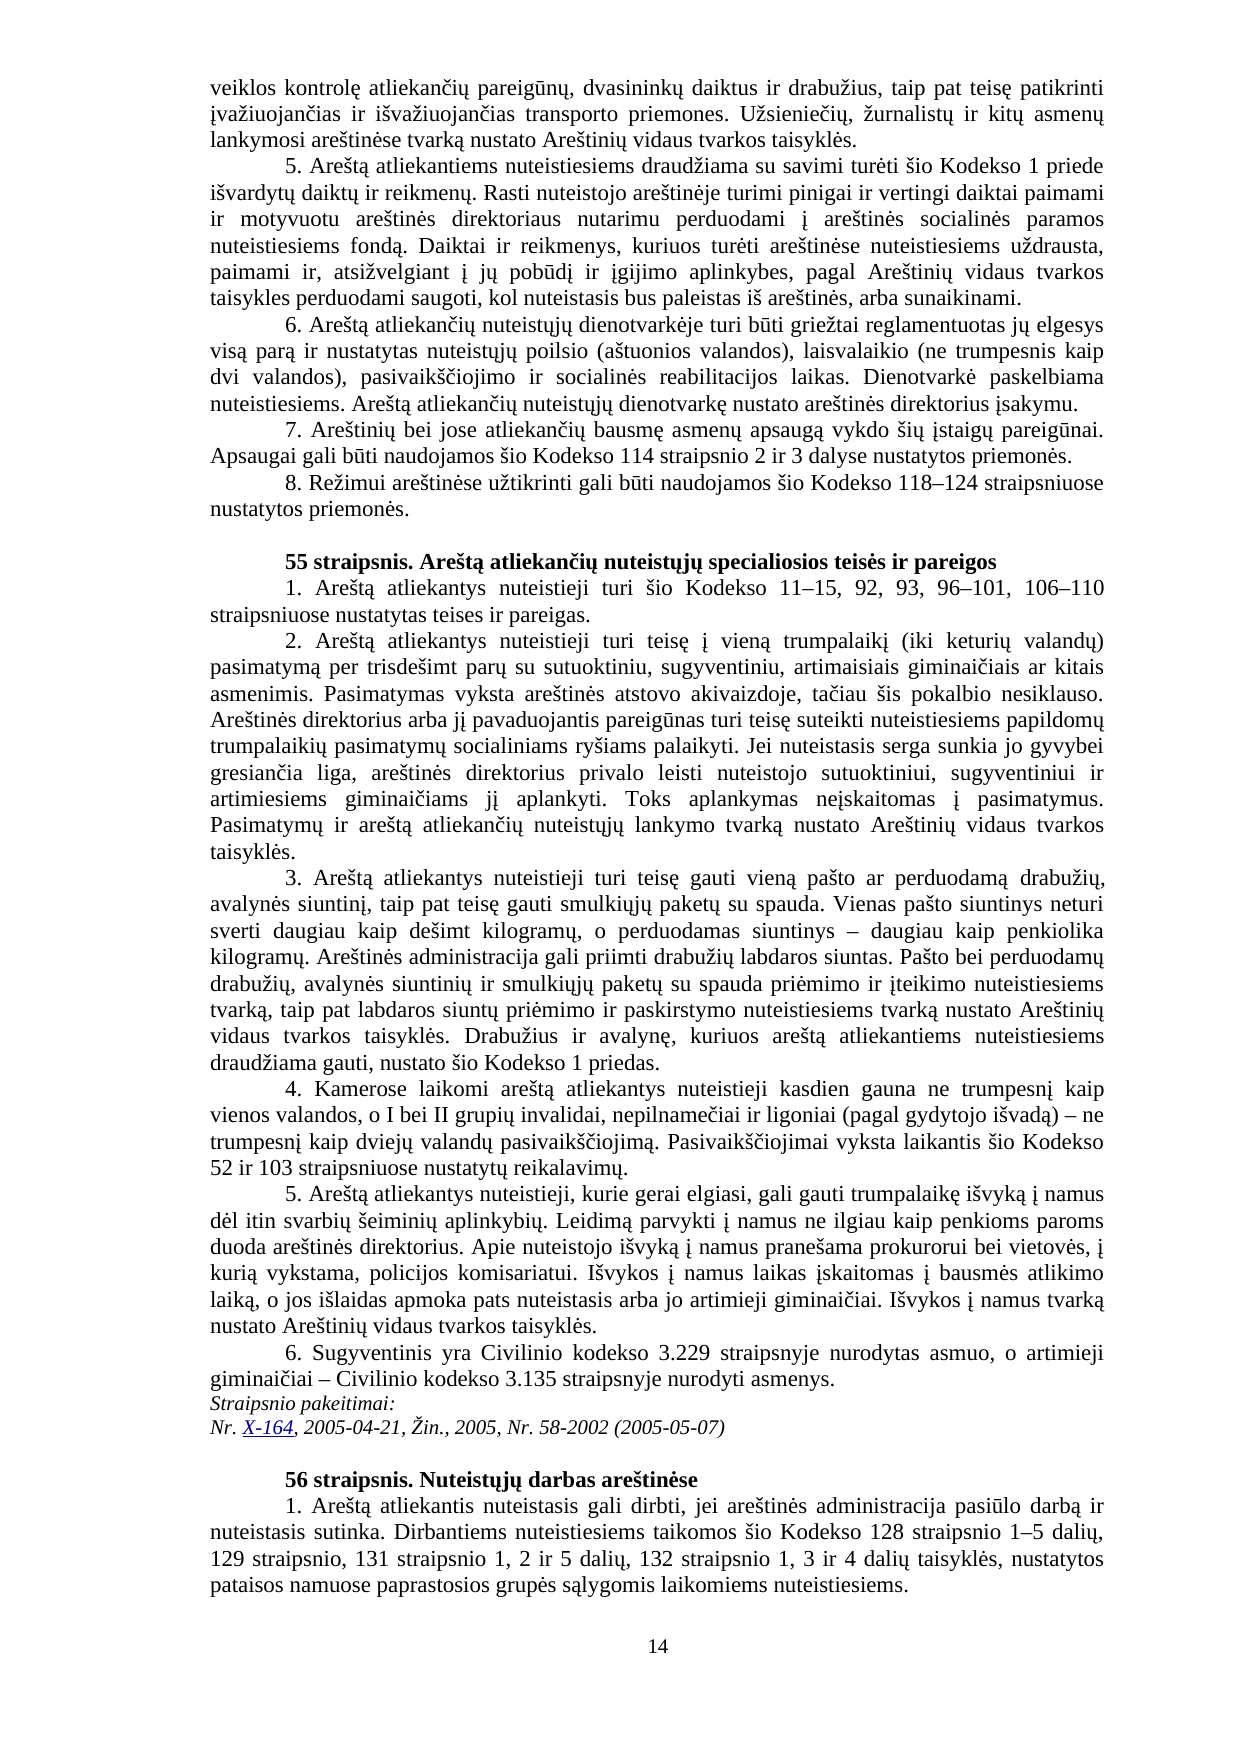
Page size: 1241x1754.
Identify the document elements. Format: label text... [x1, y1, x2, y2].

text 3. Areštą atliekantys nuteistieji turi teisę gauti vieną pašto ar perduodamą drabužių, avalynės siuntinį, taip pat teisę gauti smulkiųjų paketų su spauda. Vienas pašto siuntinys neturi sverti daugiau kaip dešimt kilogramų, o perduodamas siuntinys – daugiau kaip penkiolika kilogramų. Areštinės administracija gali priimti drabužių labdaros siuntas. Pašto bei perduodamų drabužių, avalynės siuntinių ir smulkiųjų paketų su spauda priėmimo ir įteikimo nuteistiesiems tvarką, taip pat labdaros siuntų priėmimo ir paskirstymo nuteistiesiems tvarką nustato Areštinių vidaus tvarkos taisyklės. Drabužius ir avalynę, kuriuos areštą atliekantiems nuteistiesiems draudžiama gauti, nustato šio Kodekso 1 priedas. [210, 864, 1106, 1075]
text 56 straipsnis. Nuteistųjų darbas areštinėse [210, 1466, 1106, 1492]
text 5. Areštą atliekantiems nuteistiesiems draudžiama su savimi turėti šio Kodekso 1 priede išvardytų daiktų ir reikmenų. Rasti nuteistojo areštinėje turimi pinigai ir vertingi daiktai paimami ir motyvuotu areštinės direktoriaus nutarimu perduodami į areštinės socialinės paramos nuteistiesiems fondą. Daiktai ir reikmenys, kuriuos turėti areštinėse nuteistiesiems uždrausta, paimami ir, atsižvelgiant į jų pobūdį ir įgijimo aplinkybes, pagal Areštinių vidaus tvarkos taisykles perduodami saugoti, kol nuteistasis bus paleistas iš areštinės, arba sunaikinami. [210, 153, 1106, 311]
text 55 straipsnis. Areštą atliekančių nuteistųjų specialiosios teisės ir pareigos [210, 548, 1106, 574]
text 5. Areštą atliekantys nuteistieji, kurie gerai elgiasi, gali gauti trumpalaikę išvyką į namus dėl itin svarbių šeiminių aplinkybių. Leidimą parvykti į namus ne ilgiau kaip penkioms paroms duoda areštinės direktorius. Apie nuteistojo išvyką į namus pranešama prokurorui bei vietovės, į kurią vykstama, policijos komisariatui. Išvykos į namus laikas įskaitomas į bausmės atlikimo laiką, o jos išlaidas apmoka pats nuteistasis arba jo artimieji giminaičiai. Išvykos į namus tvarką nustato Areštinių vidaus tvarkos taisyklės. [210, 1180, 1106, 1338]
text 7. Areštinių bei jose atliekančių bausmę asmenų apsaugą vykdo šių įstaigų pareigūnai. Apsaugai gali būti naudojamos šio Kodekso 114 straipsnio 2 ir 3 dalyse nustatytos priemonės. [210, 416, 1106, 469]
text 2. Areštą atliekantys nuteistieji turi teisę į vieną trumpalaikį (iki keturių valandų) pasimatymą per trisdešimt parų su sutuoktiniu, sugyventiniu, artimaisiais giminaičiais ar kitais asmenimis. Pasimatymas vyksta areštinės atstovo akivaizdoje, tačiau šis pokalbio nesiklauso. Areštinės direktorius arba jį pavaduojantis pareigūnas turi teisę suteikti nuteistiesiems papildomų trumpalaikių pasimatymų socialiniams ryšiams palaikyti. Jei nuteistasis serga sunkia jo gyvybei gresiančia liga, areštinės direktorius privalo leisti nuteistojo sutuoktiniui, sugyventiniui ir artimiesiems giminaičiams jį aplankyti. Toks aplankymas neįskaitomas į pasimatymus. Pasimatymų ir areštą atliekančių nuteistųjų lankymo tvarką nustato Areštinių vidaus tvarkos taisyklės. [210, 627, 1106, 864]
text 1. Areštą atliekantis nuteistasis gali dirbti, jei areštinės administracija pasiūlo darbą ir nuteistasis sutinka. Dirbantiems nuteistiesiems taikomos šio Kodekso 128 straipsnio 1–5 dalių, 129 straipsnio, 131 straipsnio 1, 2 ir 5 dalių, 132 straipsnio 1, 3 ir 4 dalių taisyklės, nustatytos pataisos namuose paprastosios grupės sąlygomis laikomiems nuteistiesiems. [210, 1492, 1106, 1597]
text 6. Areštą atliekančių nuteistųjų dienotvarkėje turi būti griežtai reglamentuotas jų elgesys visą parą ir nustatytas nuteistųjų poilsio (aštuonios valandos), laisvalaikio (ne trumpesnis kaip dvi valandos), pasivaikščiojimo ir socialinės reabilitacijos laikas. Dienotvarkė paskelbiama nuteistiesiems. Areštą atliekančių nuteistųjų dienotvarkę nustato areštinės direktorius įsakymu. [210, 311, 1106, 416]
text Straipsnio pakeitimai: [210, 1391, 1106, 1415]
text veiklos kontrolę atliekančių pareigūnų, dvasininkų daiktus ir drabužius, taip pat teisę patikrinti įvažiuojančias ir išvažiuojančias transporto priemones. Užsieniečių, žurnalistų ir kitų asmenų lankymosi areštinėse tvarką nustato Areštinių vidaus tvarkos taisyklės. [210, 73, 1106, 153]
text Nr. X-164, 2005-04-21, Žin., 2005, Nr. 58-2002 (2005-05-07) [210, 1415, 1106, 1439]
text 1. Areštą atliekantys nuteistieji turi šio Kodekso 11–15, 92, 93, 96–101, 106–110 straipsniuose nustatytas teises ir pareigas. [210, 574, 1106, 627]
text 8. Režimui areštinėse užtikrinti gali būti naudojamos šio Kodekso 118–124 straipsniuose nustatytos priemonės. [210, 469, 1106, 522]
text 6. Sugyventinis yra Civilinio kodekso 3.229 straipsnyje nurodytas asmuo, o artimieji giminaičiai – Civilinio kodekso 3.135 straipsnyje nurodyti asmenys. [210, 1338, 1106, 1391]
text 4. Kamerose laikomi areštą atliekantys nuteistieji kasdien gauna ne trumpesnį kaip vienos valandos, o I bei II grupių invalidai, nepilnamečiai ir ligoniai (pagal gydytojo išvadą) – ne trumpesnį kaip dviejų valandų pasivaikščiojimą. Pasivaikščiojimai vyksta laikantis šio Kodekso 52 ir 103 straipsniuose nustatytų reikalavimų. [210, 1075, 1106, 1180]
